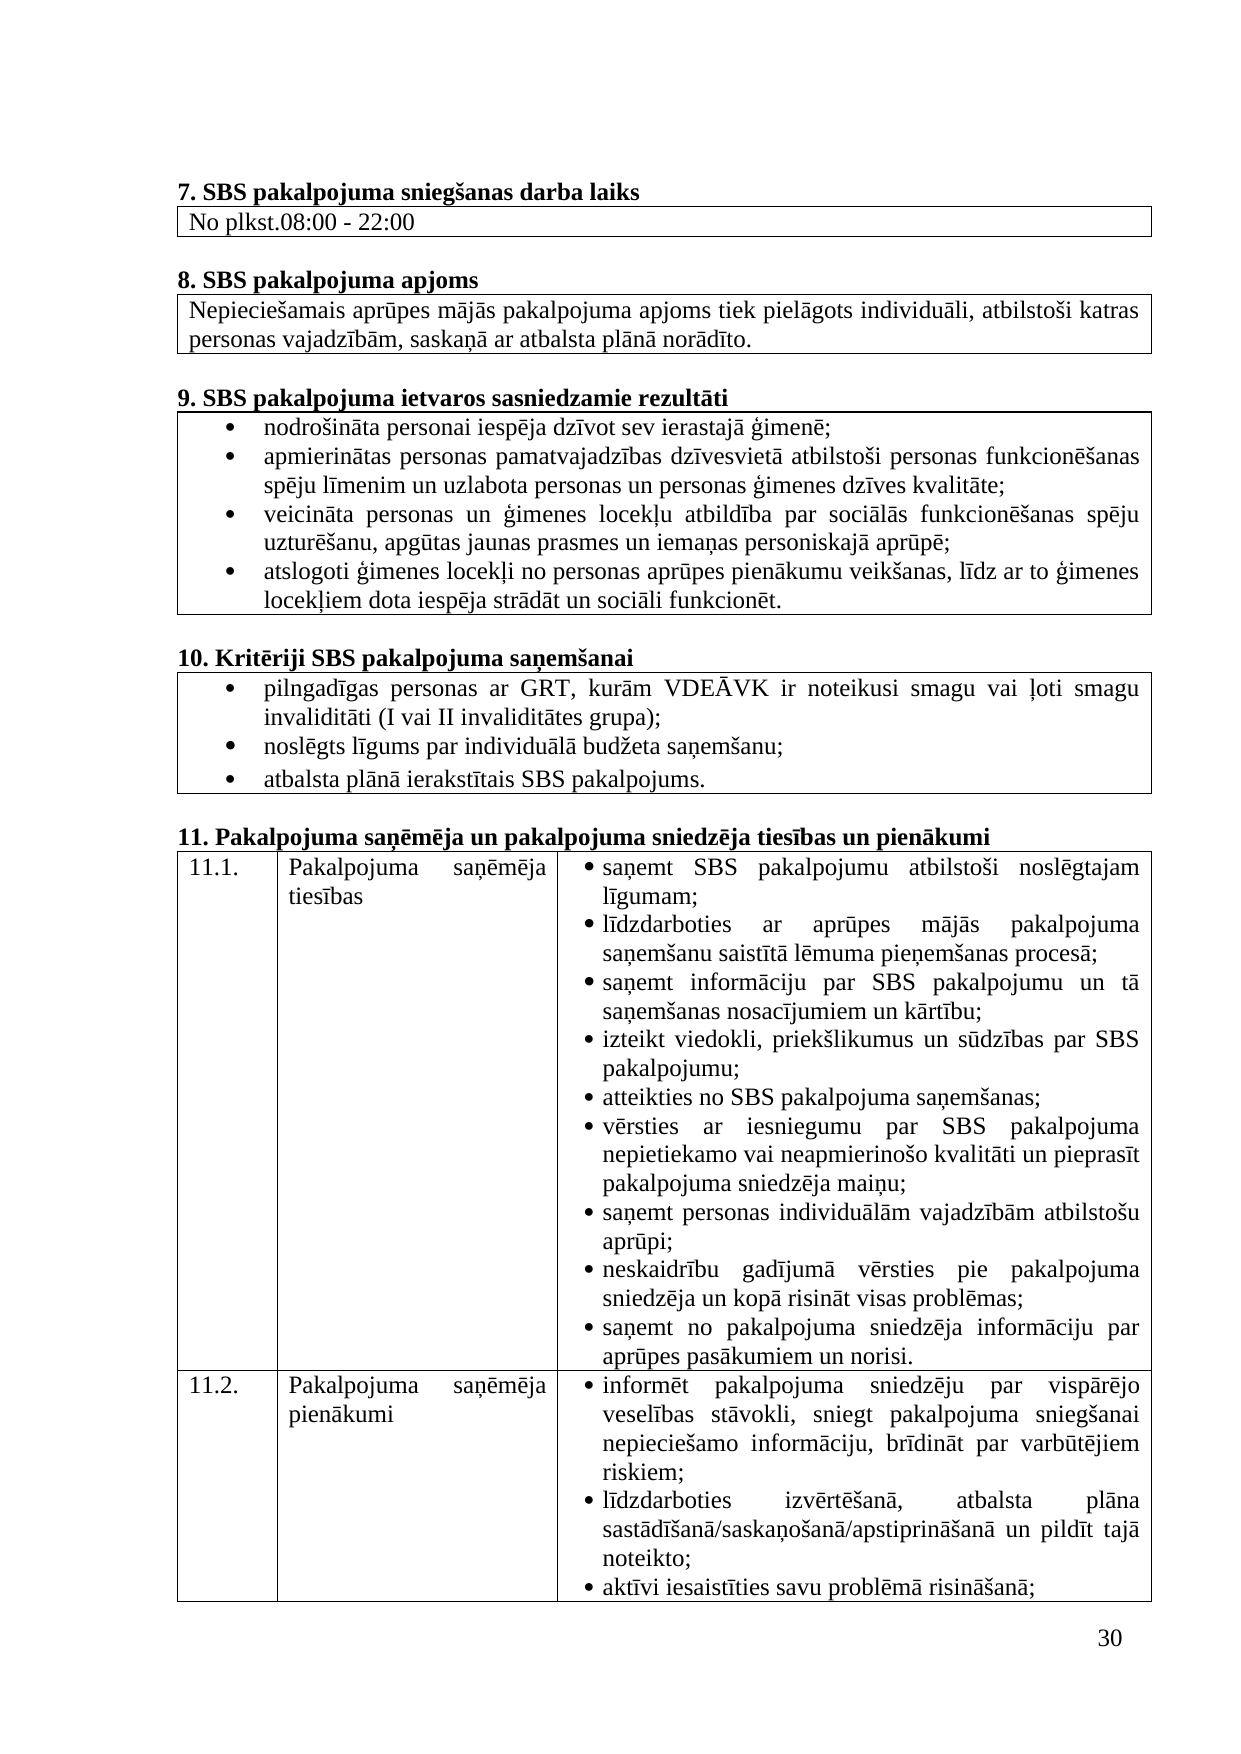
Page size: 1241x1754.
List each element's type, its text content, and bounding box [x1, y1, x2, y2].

table_cell informēt pakalpojuma sniedzēju par vispārējo veselības stāvokli, sniegt pakalpojuma sniegšanai nepieciešamo informāciju, brīdināt par varbūtējiem riskiem; līdzdarboties izvērtēšanā, atbalsta plāna sastādīšanā/saskaņošanā/apstiprināšanā un pildīt tajā noteikto; aktīvi iesaistīties savu problēmā risināšanā; izturēties pret pakalpojumu sniedzējiem ar cieņu, neapdraudēt pakalpojuma sniedzēju veselību vai dzīvību u.c.; neskaidrību gadījumā vērsties pie pakalpojuma sniedzēja atbildīgā darbinieka un kopā risināt visas problēmas, lai sasniegtu izvirzītos rehabilitācijas vai aprūpes mērķus; nodrošināt pakalpojuma sniedzējam iekļūšanu dzīvesvietā un apstākļus pakalpojuma sniegšanai; gadījumos, kad aprūpes mājās pakalpojumu nav iespējams sniegt (piemēram, personas atrašanās ārpus mājas, saslimšana), savlaicīgi brīdināt pakalpojuma sniedzēju par minēto, kā arī saskaņot tālāku rīcību. [558, 1371, 1151, 1601]
table_header saņemt SBS pakalpojumu atbilstoši noslēgtajam līgumam; līdzdarboties ar aprūpes mājās pakalpojuma saņemšanu saistītā lēmuma pieņemšanas procesā; saņemt informāciju par SBS pakalpojumu un tā saņemšanas nosacījumiem un kārtību; izteikt viedokli, priekšlikumus un sūdzības par SBS pakalpojumu; atteikties no SBS pakalpojuma saņemšanas; vērsties ar iesniegumu par SBS pakalpojuma nepietiekamo vai neapmierinošo kvalitāti un pieprasīt pakalpojuma sniedzēja maiņu; saņemt personas individuālām vajadzībām atbilstošu aprūpi; neskaidrību gadījumā vērsties pie pakalpojuma sniedzēja un kopā risināt visas problēmas; saņemt no pakalpojuma sniedzēja informāciju par aprūpes pasākumiem un norisi. [558, 852, 1151, 1369]
table_cell 11.2. [178, 1371, 277, 1601]
text 7. SBS pakalpojuma sniegšanas darba laiks [177, 177, 1122, 206]
table_header pilngadīgas personas ar GRT, kurām VDEĀVK ir noteikusi smagu vai ļoti smagu invaliditāti (I vai II invaliditātes grupa); noslēgts līgums par individuālā budžeta saņemšanu; atbalsta plānā ierakstītais SBS pakalpojums. [178, 673, 1151, 792]
table_cell Pakalpojuma saņēmēja pienākumi [278, 1371, 557, 1601]
table_header nodrošināta personai iespēja dzīvot sev ierastajā ģimenē; apmierinātas personas pamatvajadzības dzīvesvietā atbilstoši personas funkcionēšanas spēju līmenim un uzlabota personas un personas ģimenes dzīves kvalitāte; veicināta personas un ģimenes locekļu atbildība par sociālās funkcionēšanas spēju uzturēšanu, apgūtas jaunas prasmes un iemaņas personiskajā aprūpē; atslogoti ģimenes locekļi no personas aprūpes pienākumu veikšanas, līdz ar to ģimenes locekļiem dota iespēja strādāt un sociāli funkcionēt. [178, 413, 1151, 614]
text 11. Pakalpojuma saņēmēja un pakalpojuma sniedzēja tiesības un pienākumi [177, 822, 1122, 851]
text 8. SBS pakalpojuma apjoms [177, 266, 1122, 294]
table_header No plkst.08:00 - 22:00 [178, 207, 1151, 236]
text 9. SBS pakalpojuma ietvaros sasniedzamie rezultāti [177, 383, 1122, 411]
text 10. Kritēriji SBS pakalpojuma saņemšanai [177, 643, 1122, 672]
table_header 11.1. [178, 852, 277, 1369]
table_header Nepieciešamais aprūpes mājās pakalpojuma apjoms tiek pielāgots individuāli, atbilstoši katras personas vajadzībām, saskaņā ar atbalsta plānā norādīto. [178, 295, 1151, 353]
table_header Pakalpojuma saņēmēja tiesības [278, 852, 557, 1369]
